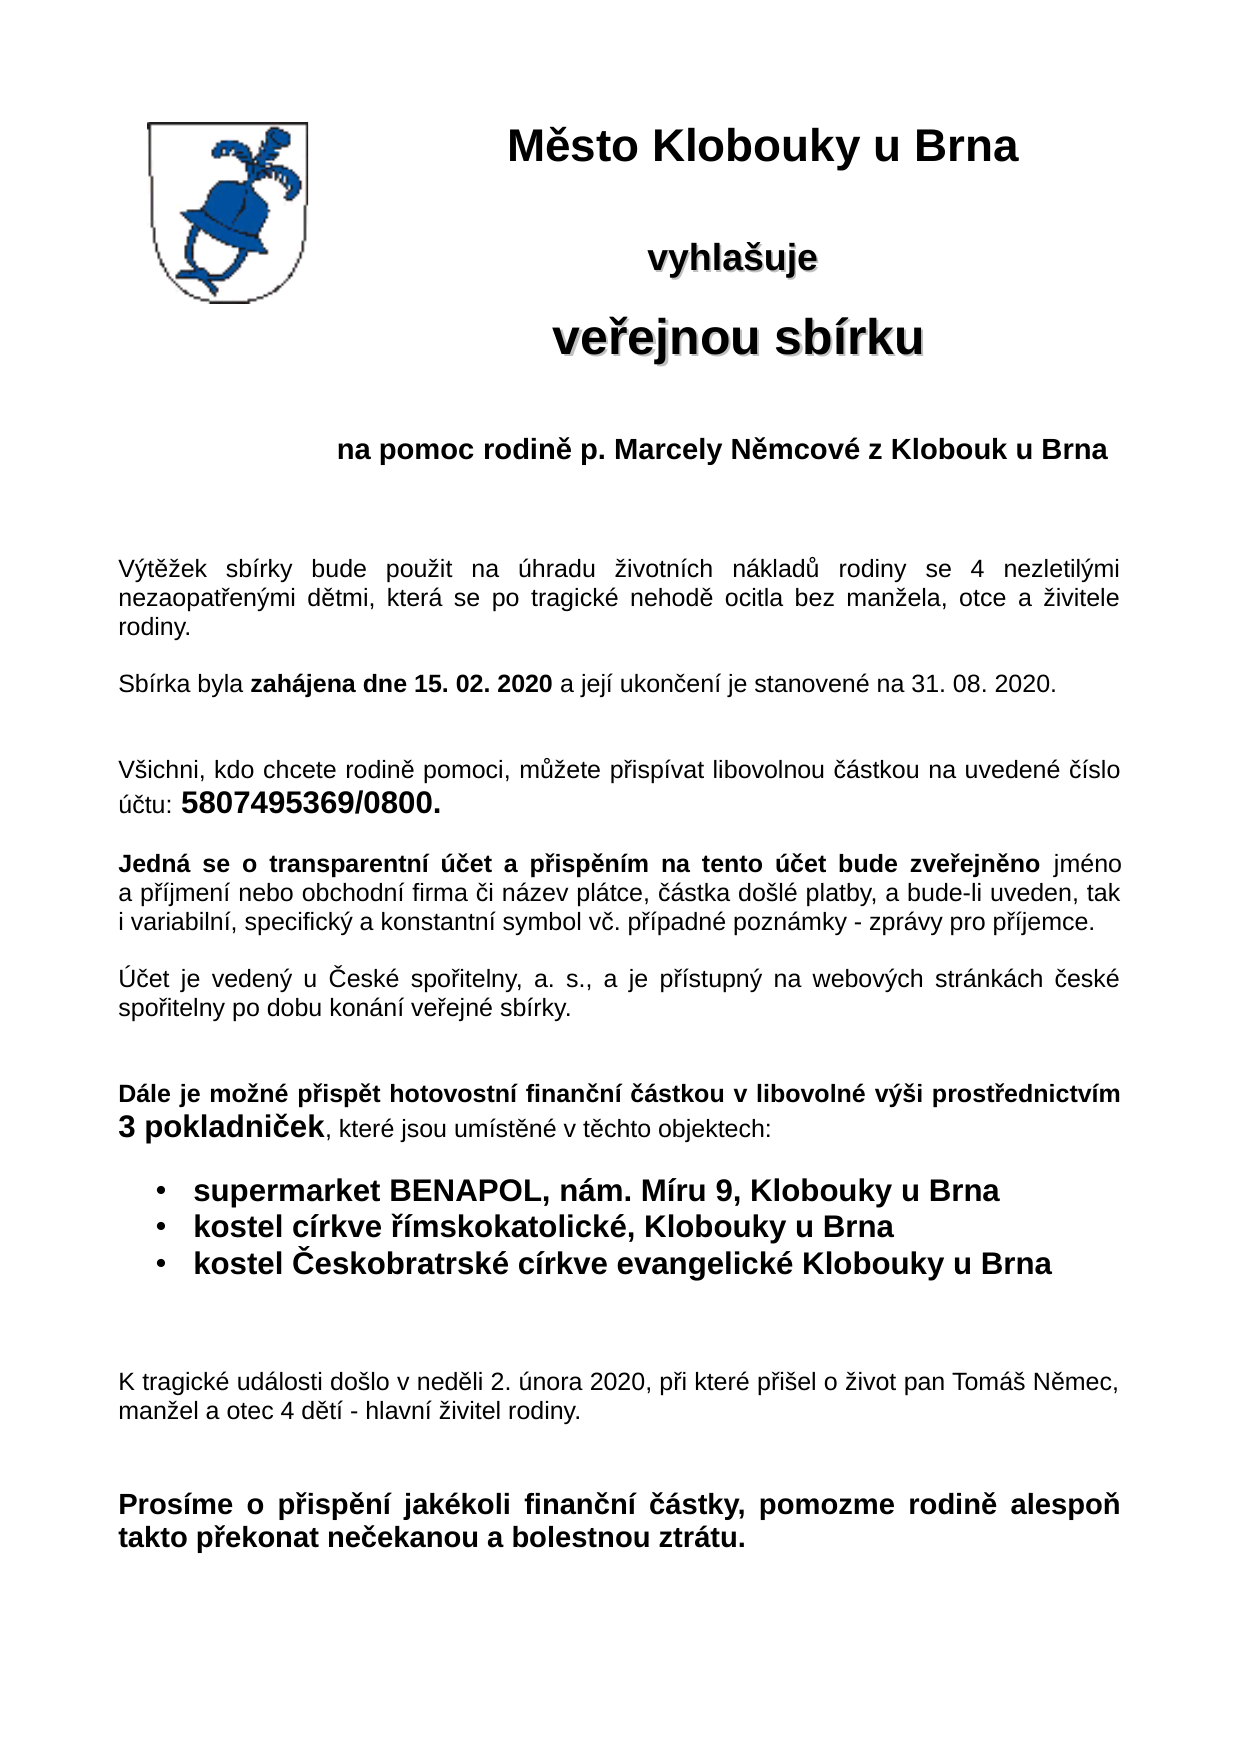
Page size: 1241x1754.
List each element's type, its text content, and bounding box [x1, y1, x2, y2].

list supermarket BENAPOL, nám. Míru 9, Klobouky u Brna [156, 1172, 1122, 1208]
text Prosíme o přispění jakékoli finanční částky, pomozme rodině alespoň takto překonat nečekanou a bolestnou ztrátu. [118, 1487, 1122, 1554]
text Jedná se o transparentní účet a přispěním na tento účet bude zveřejněno jméno a příjmení nebo obchodní firma či název plátce, částka došlé platby, a bude-li uveden, tak i variabilní, specifický a konstantní symbol vč. případné poznámky - zprávy pro příjemce. [118, 849, 1122, 935]
text vyhlašuje [310, 236, 1122, 279]
text [118, 236, 146, 279]
text K tragické události došlo v neděli 2. února 2020, při které přišel o život pan Tomáš Němec, manžel a otec 4 dětí - hlavní živitel rodiny. [118, 1367, 1122, 1424]
list kostel Českobratrské církve evangelické Klobouky u Brna [156, 1245, 1122, 1281]
text Výtěžek sbírky bude použit na úhradu životních nákladů rodiny se 4 nezletilými nezaopatřenými dětmi, která se po tragické nehodě ocitla bez manžela, otce a živitele rodiny. [118, 554, 1122, 641]
text Město Klobouky u Brna [118, 118, 1122, 305]
text Dále je možné přispět hotovostní finanční částkou v libovolné výši prostřednictvím 3 pokladniček, které jsou umístěné v těchto objektech: [118, 1079, 1122, 1144]
text Účet je vedený u České spořitelny, a. s., a je přístupný na webových stránkách české spořitelny po dobu konání veřejné sbírky. [118, 964, 1122, 1021]
text veřejnou sbírku [118, 307, 1122, 365]
text Sbírka byla zahájena dne 15. 02. 2020 a její ukončení je stanovené na 31. 08. 2020. [118, 669, 1122, 698]
text Všichni, kdo chcete rodině pomoci, můžete přispívat libovolnou částkou na uvedené číslo účtu: 5807495369/0800. [118, 756, 1122, 820]
list kostel církve římskokatolické, Klobouky u Brna [156, 1208, 1122, 1245]
text na pomoc rodině p. Marcely Němcové z Klobouk u Brna [118, 432, 1122, 466]
